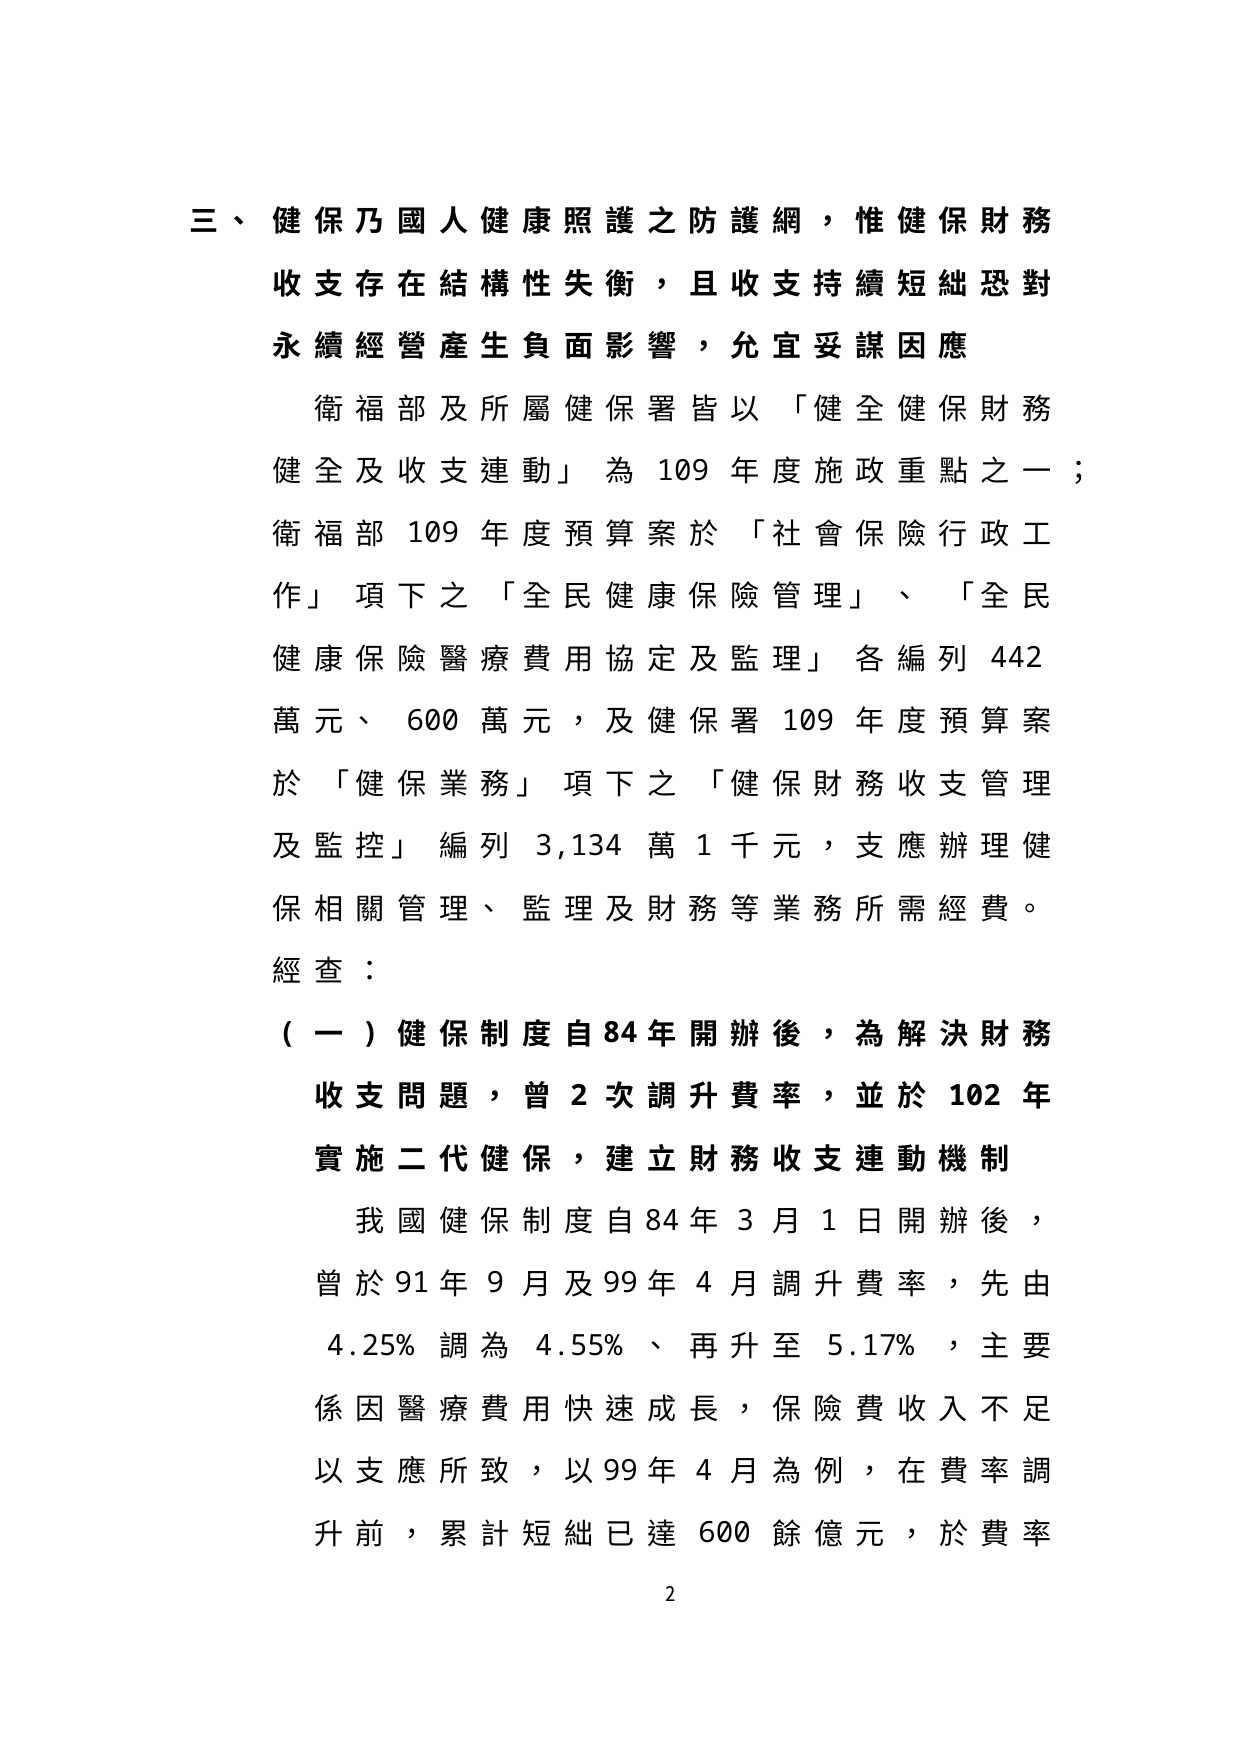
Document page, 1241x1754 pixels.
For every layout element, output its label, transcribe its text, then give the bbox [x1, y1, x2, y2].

text 衛福部及所屬健保署皆以「健全健保財務健全及收支連動」為109年度施政重點之一；衛福部109年度預算案於「社會保險行政工作」項下之「全民健康保險管理」、「全民健康保險醫療費用協定及監理」各編列442萬元、600萬元，及健保署109年度預算案於「健保業務」項下之「健保財務收支管理及監控」編列3,134萬1千元，支應辦理健保相關管理、監理及財務等業務所需經費。經查： [242, 365, 1058, 990]
text (一)健保制度自84年開辦後，為解決財務收支問題，曾2次調升費率，並於102年實施二代健保，建立財務收支連動機制 [242, 990, 1058, 1177]
text 我國健保制度自84年3月1日開辦後，曾於91年9月及99年4月調升費率，先由4.25%調為4.55%、再升至5.17%，主要係因醫療費用快速成長，保險費收入不足以支應所致，以99年4月為例，在費率調升前，累計短絀已達600餘億元，於費率調升後之101年2月健保財務即產生結餘。 [271, 1177, 1058, 1552]
text 三、健保乃國人健康照護之防護網，惟健保財務收支存在結構性失衡，且收支持續短絀恐對永續經營產生負面影響，允宜妥謀因應 [183, 177, 1058, 365]
